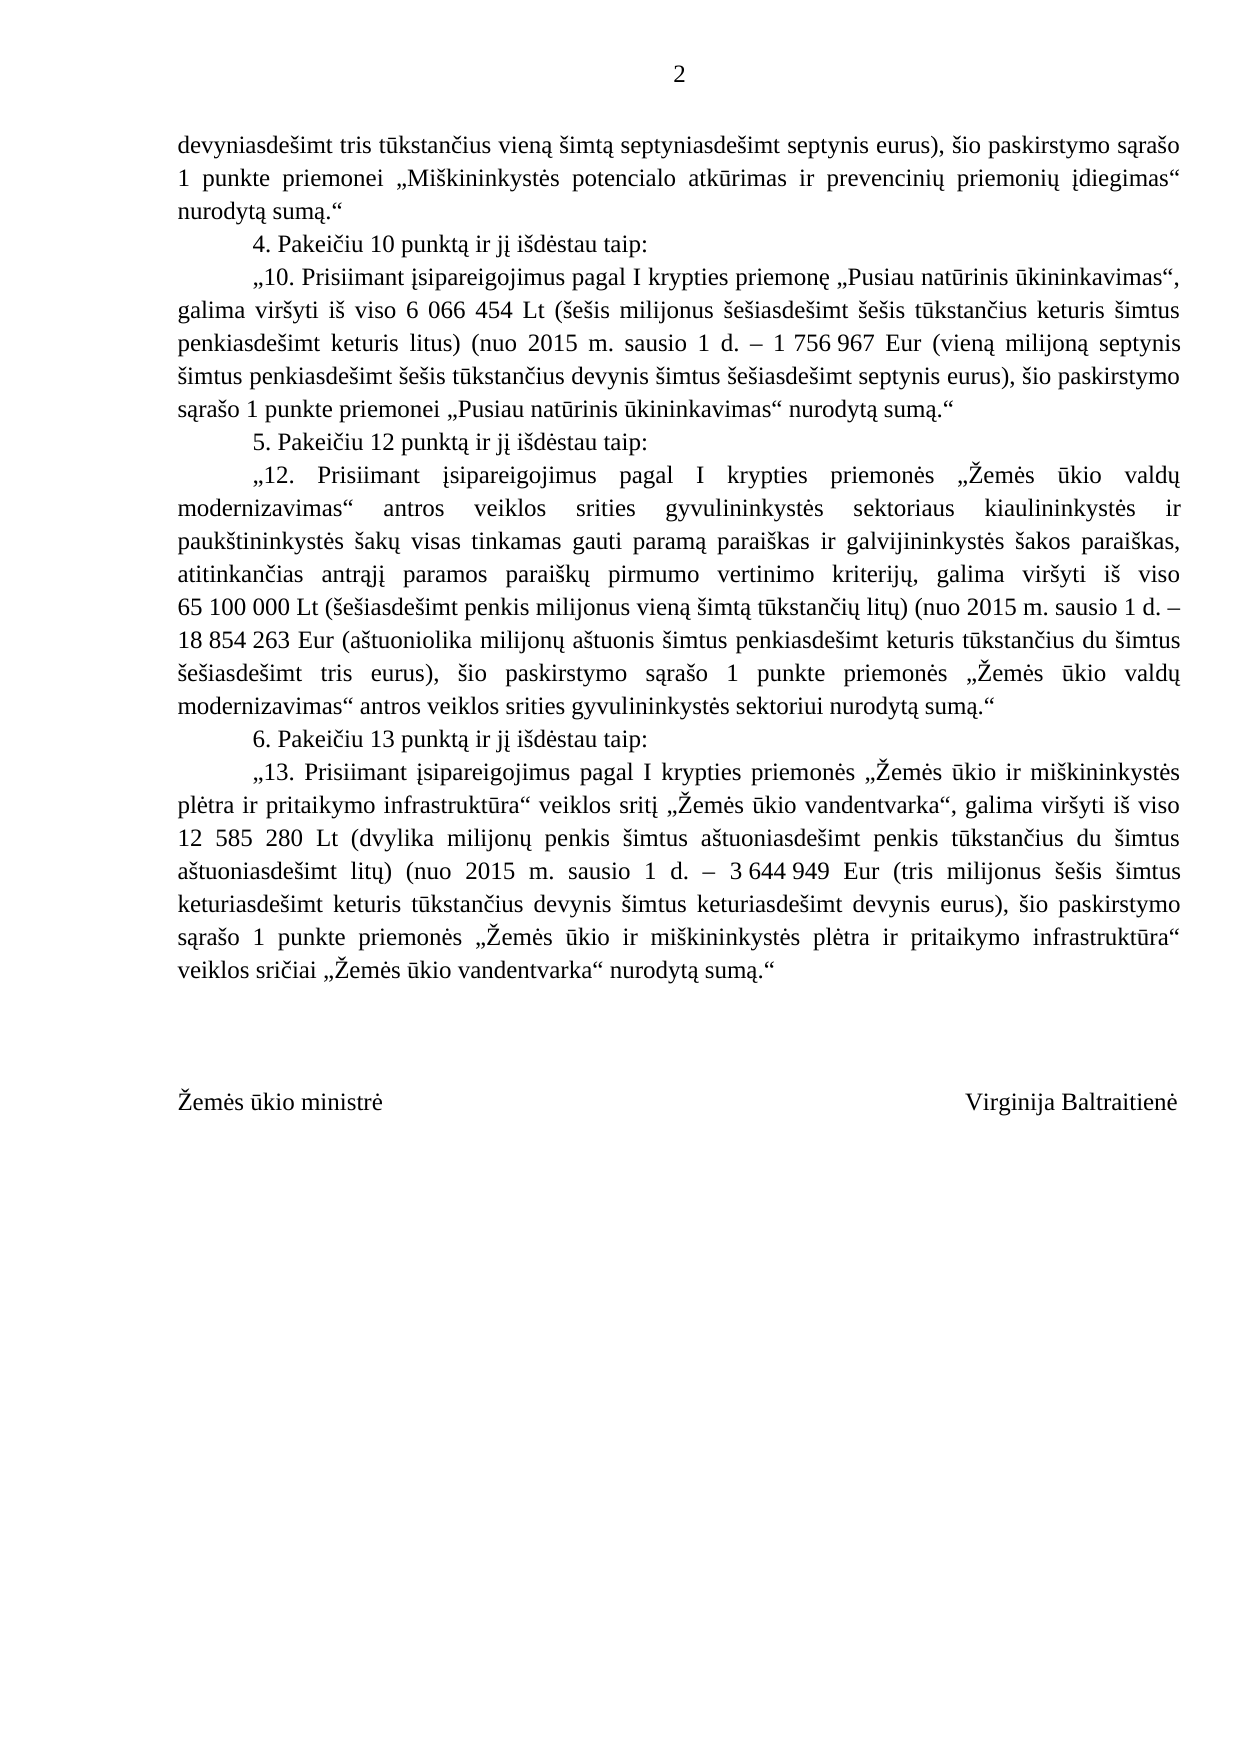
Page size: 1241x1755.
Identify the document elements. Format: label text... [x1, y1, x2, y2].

text „10. Prisiimant įsipareigojimus pagal I krypties priemonę „Pusiau natūrinis ūkininkavimas“, galima viršyti iš viso 6 066 454 Lt (šešis milijonus šešiasdešimt šešis tūkstančius keturis šimtus penkiasdešimt keturis litus) (nuo 2015 m. sausio 1 d. – 1 756 967 Eur (vieną milijoną septynis šimtus penkiasdešimt šešis tūkstančius devynis šimtus šešiasdešimt septynis eurus), šio paskirstymo sąrašo 1 punkte priemonei „Pusiau natūrinis ūkininkavimas“ nurodytą sumą.“ [177, 262, 1181, 423]
text devyniasdešimt tris tūkstančius vieną šimtą septyniasdešimt septynis eurus), šio paskirstymo sąrašo 1 punkte priemonei „Miškininkystės potencialo atkūrimas ir prevencinių priemonių įdiegimas“ nurodytą sumą.“ [177, 130, 1181, 225]
text 5. Pakeičiu 12 punktą ir jį išdėstau taip: [177, 427, 1181, 456]
text „12. Prisiimant įsipareigojimus pagal I krypties priemonės „Žemės ūkio valdų modernizavimas“ antros veiklos srities gyvulininkystės sektoriaus kiaulininkystės ir paukštininkystės šakų visas tinkamas gauti paramą paraiškas ir galvijininkystės šakos paraiškas, atitinkančias antrąjį paramos paraiškų pirmumo vertinimo kriterijų, galima viršyti iš viso 65 100 000 Lt (šešiasdešimt penkis milijonus vieną šimtą tūkstančių litų) (nuo 2015 m. sausio 1 d. – 18 854 263 Eur (aštuoniolika milijonų aštuonis šimtus penkiasdešimt keturis tūkstančius du šimtus šešiasdešimt tris eurus), šio paskirstymo sąrašo 1 punkte priemonės „Žemės ūkio valdų modernizavimas“ antros veiklos srities gyvulininkystės sektoriui nurodytą sumą.“ [177, 460, 1181, 720]
text 6. Pakeičiu 13 punktą ir jį išdėstau taip: [177, 724, 1181, 753]
text Žemės ūkio ministrė Virginija Baltraitienė [177, 1087, 1181, 1116]
text „13. Prisiimant įsipareigojimus pagal I krypties priemonės „Žemės ūkio ir miškininkystės plėtra ir pritaikymo infrastruktūra“ veiklos sritį „Žemės ūkio vandentvarka“, galima viršyti iš viso 12 585 280 Lt (dvylika milijonų penkis šimtus aštuoniasdešimt penkis tūkstančius du šimtus aštuoniasdešimt litų) (nuo 2015 m. sausio 1 d. – 3 644 949 Eur (tris milijonus šešis šimtus keturiasdešimt keturis tūkstančius devynis šimtus keturiasdešimt devynis eurus), šio paskirstymo sąrašo 1 punkte priemonės „Žemės ūkio ir miškininkystės plėtra ir pritaikymo infrastruktūra“ veiklos sričiai „Žemės ūkio vandentvarka“ nurodytą sumą.“ [177, 757, 1181, 984]
text 4. Pakeičiu 10 punktą ir jį išdėstau taip: [177, 229, 1181, 258]
